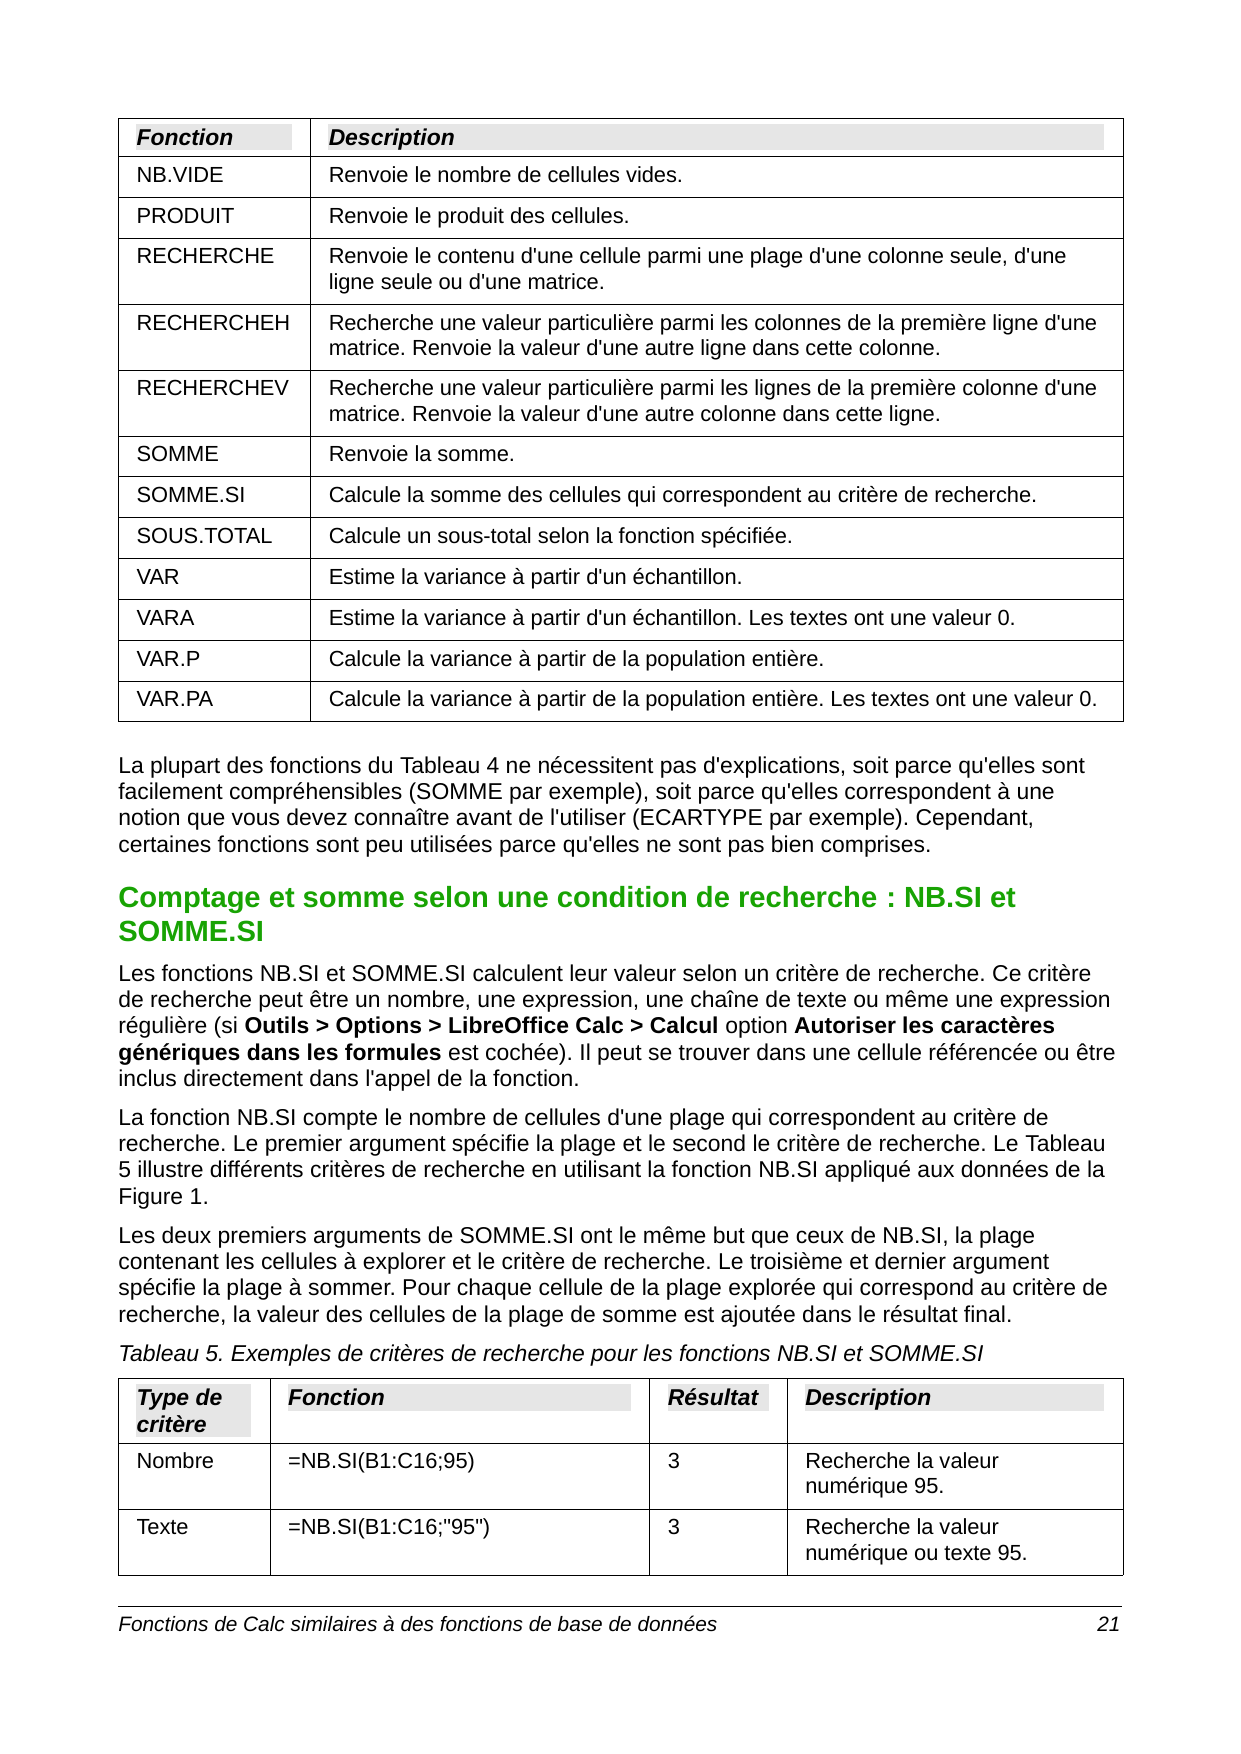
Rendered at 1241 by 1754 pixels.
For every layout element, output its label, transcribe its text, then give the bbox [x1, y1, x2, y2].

text La fonction NB.SI compte le nombre de cellules d'une plage qui correspondent au critère de recherche. Le premier argument spécifie la plage et le second le critère de recherche. Le Tableau 5 illustre différents critères de recherche en utilisant la fonction NB.SI appliqué aux données de la Figure 1. [118, 1104, 1122, 1209]
text Les fonctions NB.SI et SOMME.SI calculent leur valeur selon un critère de recherche. Ce critère de recherche peut être un nombre, une expression, une chaîne de texte ou même une expression régulière (si Outils > Options > LibreOffice Calc > Calcul option Autoriser les caractères génériques dans les formules est cochée). Il peut se trouver dans une cellule référencée ou être inclus directement dans l'appel de la fonction. [118, 959, 1122, 1091]
table_cell Renvoie la somme. [311, 437, 1123, 476]
table_cell Calcule la variance à partir de la population entière. Les textes ont une valeur 0. [311, 682, 1123, 721]
text Tableau 5. Exemples de critères de recherche pour les fonctions NB.SI et SOMME.SI [118, 1339, 1122, 1366]
table_cell Texte [119, 1510, 270, 1574]
table_cell 3 [650, 1510, 787, 1574]
text Les deux premiers arguments de SOMME.SI ont le même but que ceux de NB.SI, la plage contenant les cellules à explorer et le critère de recherche. Le troisième et dernier argument spécifie la plage à sommer. Pour chaque cellule de la plage explorée qui correspond au critère de recherche, la valeur des cellules de la plage de somme est ajoutée dans le résultat final. [118, 1222, 1122, 1327]
table_cell SOMME [119, 437, 310, 476]
table_cell Renvoie le produit des cellules. [311, 198, 1123, 238]
table_cell VAR.PA [119, 682, 310, 721]
table_cell RECHERCHEV [119, 371, 310, 436]
table_cell RECHERCHEH [119, 305, 310, 369]
table_cell Recherche une valeur particulière parmi les lignes de la première colonne d'une matrice. Renvoie la valeur d'une autre colonne dans cette ligne. [311, 371, 1123, 436]
table_cell VARA [119, 600, 310, 640]
table_cell VAR.P [119, 641, 310, 681]
table_header Description [311, 119, 1123, 156]
subtitle Comptage et somme selon une condition de recherche : NB.SI et SOMME.SI [118, 880, 1122, 947]
table_header Fonction [271, 1379, 649, 1443]
table_header Type de critère [119, 1379, 270, 1443]
table_cell Renvoie le nombre de cellules vides. [311, 157, 1123, 197]
table_header Fonction [119, 119, 310, 156]
table_cell Recherche la valeur numérique ou texte 95. [788, 1510, 1123, 1574]
table_cell Calcule un sous-total selon la fonction spécifiée. [311, 518, 1123, 558]
table_cell PRODUIT [119, 198, 310, 238]
table_header Description [788, 1379, 1123, 1443]
table_header Résultat [650, 1379, 787, 1443]
table_cell RECHERCHE [119, 239, 310, 304]
table_cell Calcule la somme des cellules qui correspondent au critère de recherche. [311, 477, 1123, 517]
table_cell Estime la variance à partir d'un échantillon. Les textes ont une valeur 0. [311, 600, 1123, 640]
table_cell =NB.SI(B1:C16;"95") [271, 1510, 649, 1574]
table_cell Recherche la valeur numérique 95. [788, 1444, 1123, 1508]
table_cell Renvoie le contenu d'une cellule parmi une plage d'une colonne seule, d'une ligne seule ou d'une matrice. [311, 239, 1123, 304]
table_cell 3 [650, 1444, 787, 1508]
table_cell Calcule la variance à partir de la population entière. [311, 641, 1123, 681]
table_cell SOMME.SI [119, 477, 310, 517]
table_cell VAR [119, 559, 310, 599]
table_cell Estime la variance à partir d'un échantillon. [311, 559, 1123, 599]
table_cell SOUS.TOTAL [119, 518, 310, 558]
table_cell NB.VIDE [119, 157, 310, 197]
table_cell Recherche une valeur particulière parmi les colonnes de la première ligne d'une matrice. Renvoie la valeur d'une autre ligne dans cette colonne. [311, 305, 1123, 369]
text La plupart des fonctions du Tableau 4 ne nécessitent pas d'explications, soit parce qu'elles sont facilement compréhensibles (SOMME par exemple), soit parce qu'elles correspondent à une notion que vous devez connaître avant de l'utiliser (ECARTYPE par exemple). Cependant, certaines fonctions sont peu utilisées parce qu'elles ne sont pas bien comprises. [118, 752, 1122, 857]
table_cell Nombre [119, 1444, 270, 1508]
table_cell =NB.SI(B1:C16;95) [271, 1444, 649, 1508]
